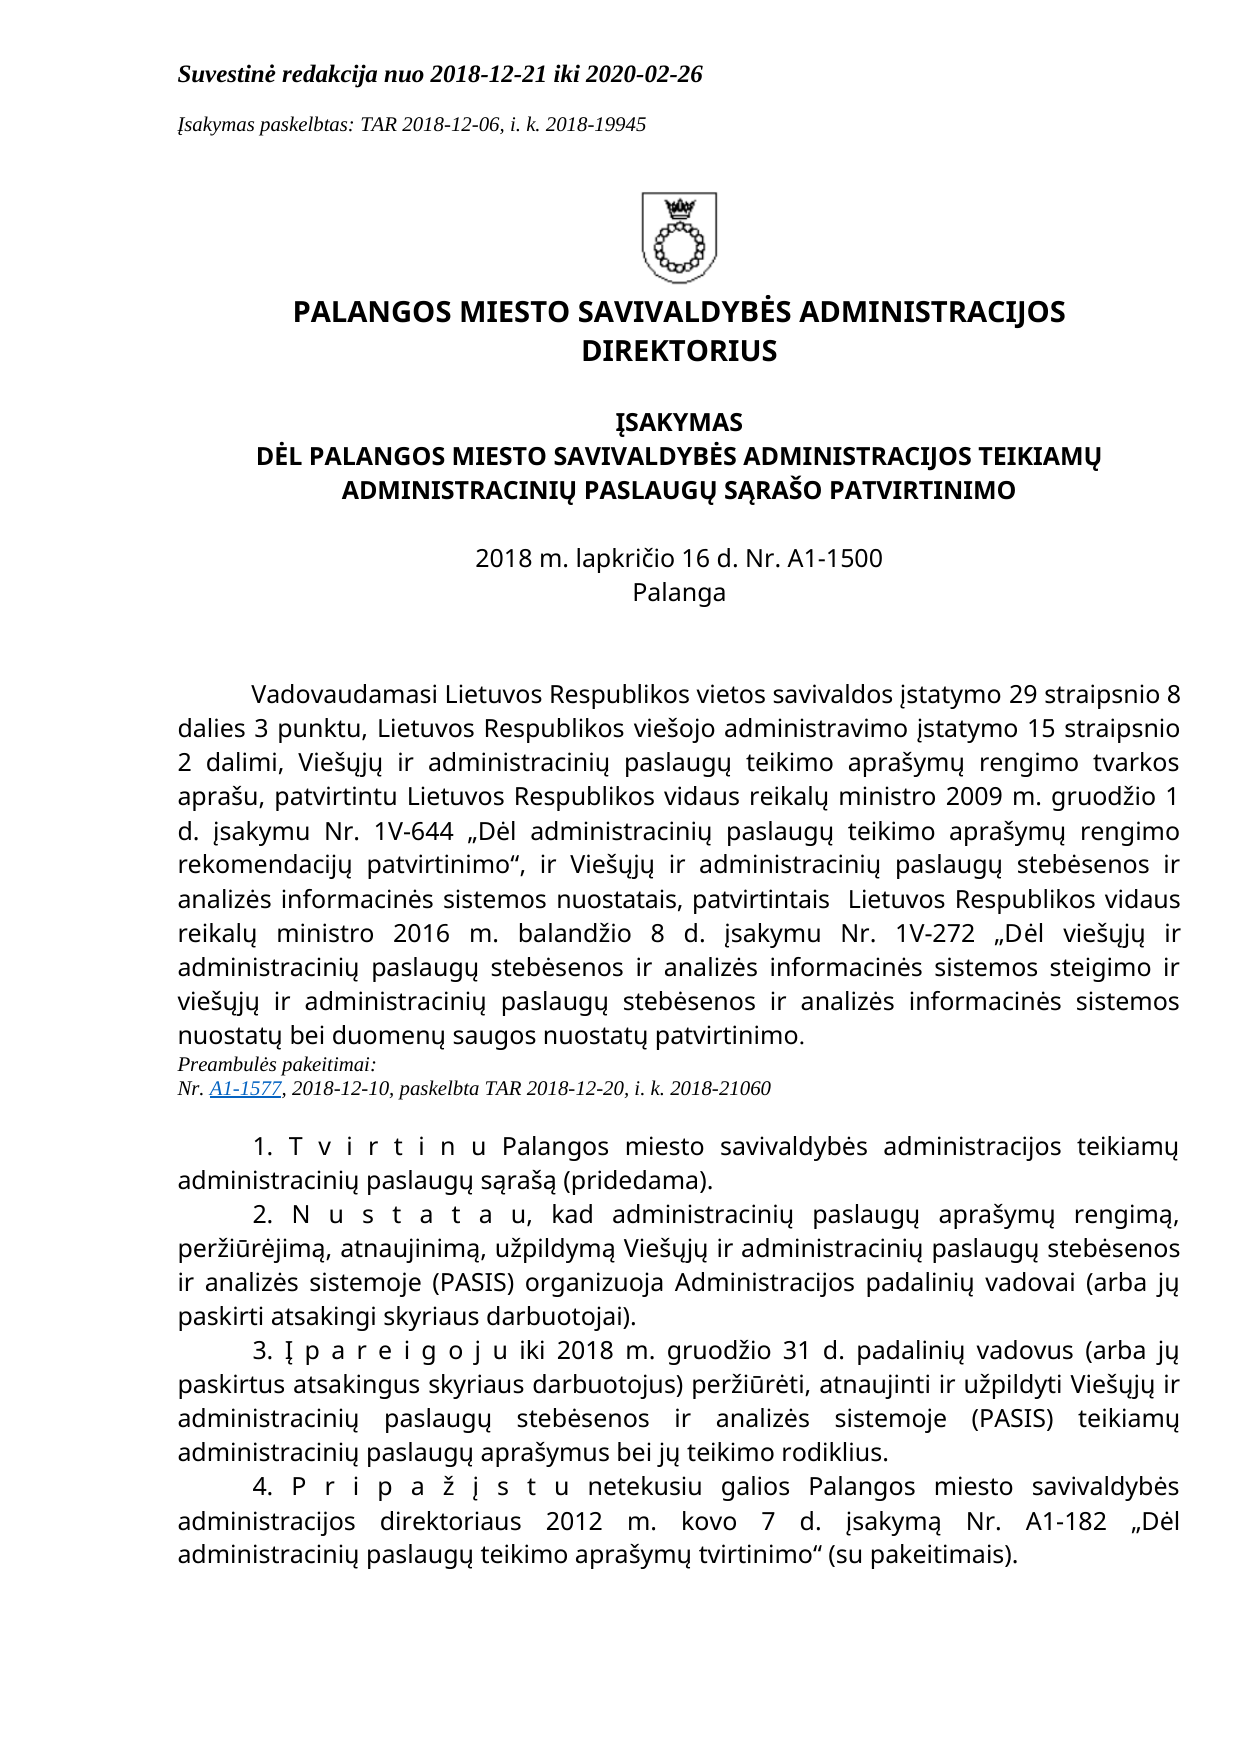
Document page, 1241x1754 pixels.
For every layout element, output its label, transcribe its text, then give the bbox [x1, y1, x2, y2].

text Suvestinė redakcija nuo 2018-12-21 iki 2020-02-26 [177, 59, 1181, 88]
text ĮSAKYMAS [177, 404, 1181, 438]
text Palanga [177, 575, 1181, 609]
text Įsakymas paskelbtas: TAR 2018-12-06, i. k. 2018-19945 [177, 112, 1181, 136]
text Nr. A1-1577, 2018-12-10, paskelbta TAR 2018-12-20, i. k. 2018-21060 [177, 1076, 1181, 1100]
text PALANGOS MIESTO SAVIVALDYBĖS ADMINISTRACIJOS [177, 291, 1181, 331]
text DĖL PALANGOS MIESTO SAVIVALDYBĖS ADMINISTRACIJOS TEIKIAMŲ ADMINISTRACINIŲ PASLAUGŲ SĄRAŠO PATVIRTINIMO [177, 438, 1181, 507]
text 1. T v i r t i n u Palangos miesto savivaldybės administracijos teikiamų administracinių paslaugų sąrašą (pridedama). [177, 1128, 1181, 1197]
text 2018 m. lapkričio 16 d. Nr. A1-1500 [177, 541, 1181, 575]
text 2. N u s t a t a u, kad administracinių paslaugų aprašymų rengimą, peržiūrėjimą, atnaujinimą, užpildymą Viešųjų ir administracinių paslaugų stebėsenos ir analizės sistemoje (PASIS) organizuoja Administracijos padalinių vadovai (arba jų paskirti atsakingi skyriaus darbuotojai). [177, 1197, 1181, 1333]
text 3. Į p a r e i g o j u iki 2018 m. gruodžio 31 d. padalinių vadovus (arba jų paskirtus atsakingus skyriaus darbuotojus) peržiūrėti, atnaujinti ir užpildyti Viešųjų ir administracinių paslaugų stebėsenos ir analizės sistemoje (PASIS) teikiamų administracinių paslaugų aprašymus bei jų teikimo rodiklius. [177, 1333, 1181, 1469]
text Vadovaudamasi Lietuvos Respublikos vietos savivaldos įstatymo 29 straipsnio 8 dalies 3 punktu, Lietuvos Respublikos viešojo administravimo įstatymo 15 straipsnio 2 dalimi, Viešųjų ir administracinių paslaugų teikimo aprašymų rengimo tvarkos aprašu, patvirtintu Lietuvos Respublikos vidaus reikalų ministro 2009 m. gruodžio 1 d. įsakymu Nr. 1V-644 „Dėl administracinių paslaugų teikimo aprašymų rengimo rekomendacijų patvirtinimo“, ir Viešųjų ir administracinių paslaugų stebėsenos ir analizės informacinės sistemos nuostatais, patvirtintais Lietuvos Respublikos vidaus reikalų ministro 2016 m. balandžio 8 d. įsakymu Nr. 1V-272 „Dėl viešųjų ir administracinių paslaugų stebėsenos ir analizės informacinės sistemos steigimo ir viešųjų ir administracinių paslaugų stebėsenos ir analizės informacinės sistemos nuostatų bei duomenų saugos nuostatų patvirtinimo. [177, 677, 1181, 1052]
text DIREKTORIUS [177, 331, 1181, 370]
text 4. P r i p a ž į s t u netekusiu galios Palangos miesto savivaldybės administracijos direktoriaus 2012 m. kovo 7 d. įsakymą Nr. A1-182 „Dėl administracinių paslaugų teikimo aprašymų tvirtinimo“ (su pakeitimais). [177, 1469, 1181, 1571]
text Preambulės pakeitimai: [177, 1052, 1181, 1076]
